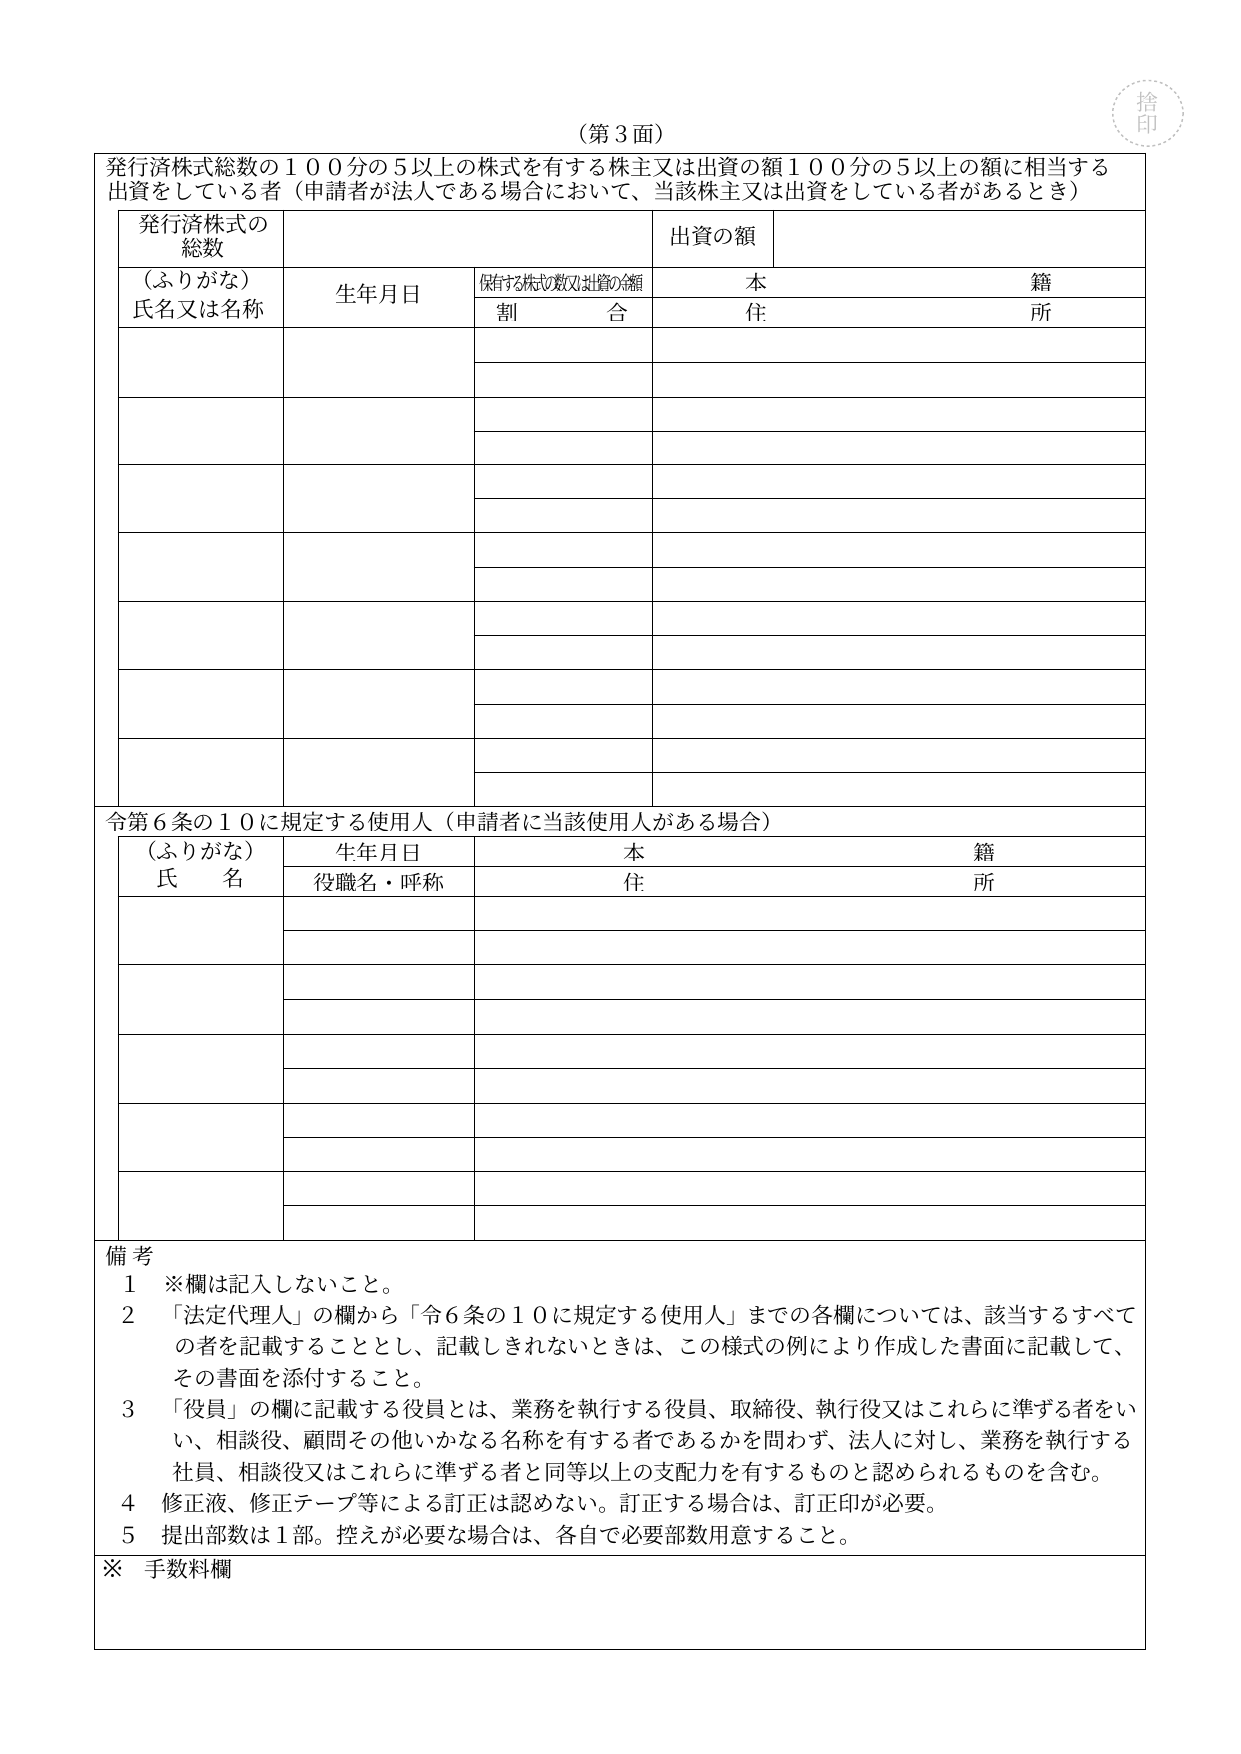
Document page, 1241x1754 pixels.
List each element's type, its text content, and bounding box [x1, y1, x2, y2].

table_cell [119, 897, 283, 964]
table_cell ※ 手数料欄 [95, 1556, 1145, 1649]
table_header 発行済株式総数の１００分の５以上の株式を有する株主又は出資の額１００分の５以上の額に相当する 出資をしている者（申請者が法人である場合において、当該株主又は出資をしている者があるとき） [95, 154, 1145, 209]
table_cell （ふりがな） 氏 名 [119, 837, 283, 896]
table_cell [653, 465, 1145, 498]
table_cell [653, 568, 1145, 601]
table_cell [475, 602, 652, 635]
table_cell [284, 465, 474, 532]
table_cell 生年月日 [284, 268, 474, 327]
table_cell [475, 897, 1145, 930]
table_cell [653, 499, 1145, 532]
table_cell [284, 602, 474, 669]
table_cell [119, 739, 283, 806]
table_cell [475, 465, 652, 498]
table_cell 生年月日 [284, 837, 474, 866]
table_cell [653, 705, 1145, 738]
table_cell [95, 210, 118, 806]
table_cell [475, 773, 652, 806]
table_cell [119, 328, 283, 397]
table_cell 住 所 [475, 867, 1145, 896]
table_cell 住 所 [653, 298, 1145, 327]
table_cell 本 籍 [653, 268, 1145, 297]
table_cell [475, 1172, 1145, 1204]
table_cell [653, 773, 1145, 806]
table_cell [284, 398, 474, 464]
table_cell [475, 1138, 1145, 1171]
table_cell [475, 398, 652, 431]
text （第３面） [99, 117, 1143, 148]
table_cell [119, 1104, 283, 1171]
table_cell [653, 533, 1145, 567]
table_cell [475, 499, 652, 532]
table_cell [119, 465, 283, 532]
table_cell [284, 965, 474, 999]
table_cell 割 合 [475, 298, 652, 327]
table_cell [475, 1069, 1145, 1103]
table_cell [653, 363, 1145, 397]
table_cell 本 籍 [475, 837, 1145, 866]
table_cell [475, 363, 652, 397]
table_cell [284, 931, 474, 964]
table_cell 発行済株式の 総数 [119, 211, 283, 267]
table_cell [284, 897, 474, 930]
table_cell [475, 568, 652, 601]
table_cell [284, 328, 474, 397]
table_cell [95, 836, 118, 1240]
table_cell 保有する株式の数又は出資の金額 [475, 268, 652, 297]
table_cell [284, 533, 474, 601]
table_cell [284, 1000, 474, 1033]
table_cell [475, 1104, 1145, 1137]
table_cell [774, 211, 1145, 267]
table_cell [119, 670, 283, 738]
table_cell [653, 636, 1145, 669]
table_cell [475, 432, 652, 464]
table_cell [119, 398, 283, 464]
table_cell [475, 1035, 1145, 1068]
table_cell [475, 739, 652, 772]
table_cell [653, 398, 1145, 431]
table_cell [475, 931, 1145, 964]
table_cell [284, 670, 474, 738]
table_cell [119, 965, 283, 1033]
table_cell [284, 739, 474, 806]
table_cell [284, 1206, 474, 1240]
table_cell [475, 636, 652, 669]
table_cell [284, 1035, 474, 1068]
table_cell [653, 602, 1145, 635]
table_cell [653, 670, 1145, 704]
table_cell [284, 211, 652, 267]
table_cell [653, 328, 1145, 362]
table_cell [284, 1069, 474, 1103]
table_cell [284, 1104, 474, 1137]
table_cell [653, 432, 1145, 464]
table_cell 役職名・呼称 [284, 867, 474, 896]
table_cell 令第６条の１０に規定する使用人（申請者に当該使用人がある場合） [95, 807, 1145, 836]
table_cell [475, 965, 1145, 999]
table_cell [119, 602, 283, 669]
table_cell [119, 1035, 283, 1103]
table_cell [475, 1206, 1145, 1240]
table_cell [284, 1138, 474, 1171]
table_cell [119, 1172, 283, 1240]
table_cell （ふりがな） 氏名又は名称 [119, 268, 283, 327]
table_cell [119, 533, 283, 601]
table_cell [475, 533, 652, 567]
table_cell [284, 1172, 474, 1204]
table_cell [653, 739, 1145, 772]
table_cell 出資の額 [653, 211, 773, 267]
table_cell [475, 670, 652, 704]
table_cell 備 考 １ ※欄は記入しないこと。 ２ 「法定代理人」の欄から「令６条の１０に規定する使用人」までの各欄については、該当するすべて の者を記載することとし、記載しきれないときは、この様式の例により作成した書面に記載して、 その書面を添付すること。 ３ 「役員」の欄に記載する役員とは、業務を執行する役員、取締役、執行役又はこれらに準ずる者をい い、相談役、顧問その他いかなる名称を有する者であるかを問わず、法人に対し、業務を執行する 社員、相談役又はこれらに準ずる者と同等以上の支配力を有するものと認められるものを含む。 ４ 修正液、修正テープ等による訂正は認めない。訂正する場合は、訂正印が必要。 ５ 提出部数は１部。控えが必要な場合は、各自で必要部数用意すること。 [95, 1241, 1145, 1555]
table_cell [475, 328, 652, 362]
table_cell [475, 705, 652, 738]
table_cell [475, 1000, 1145, 1033]
